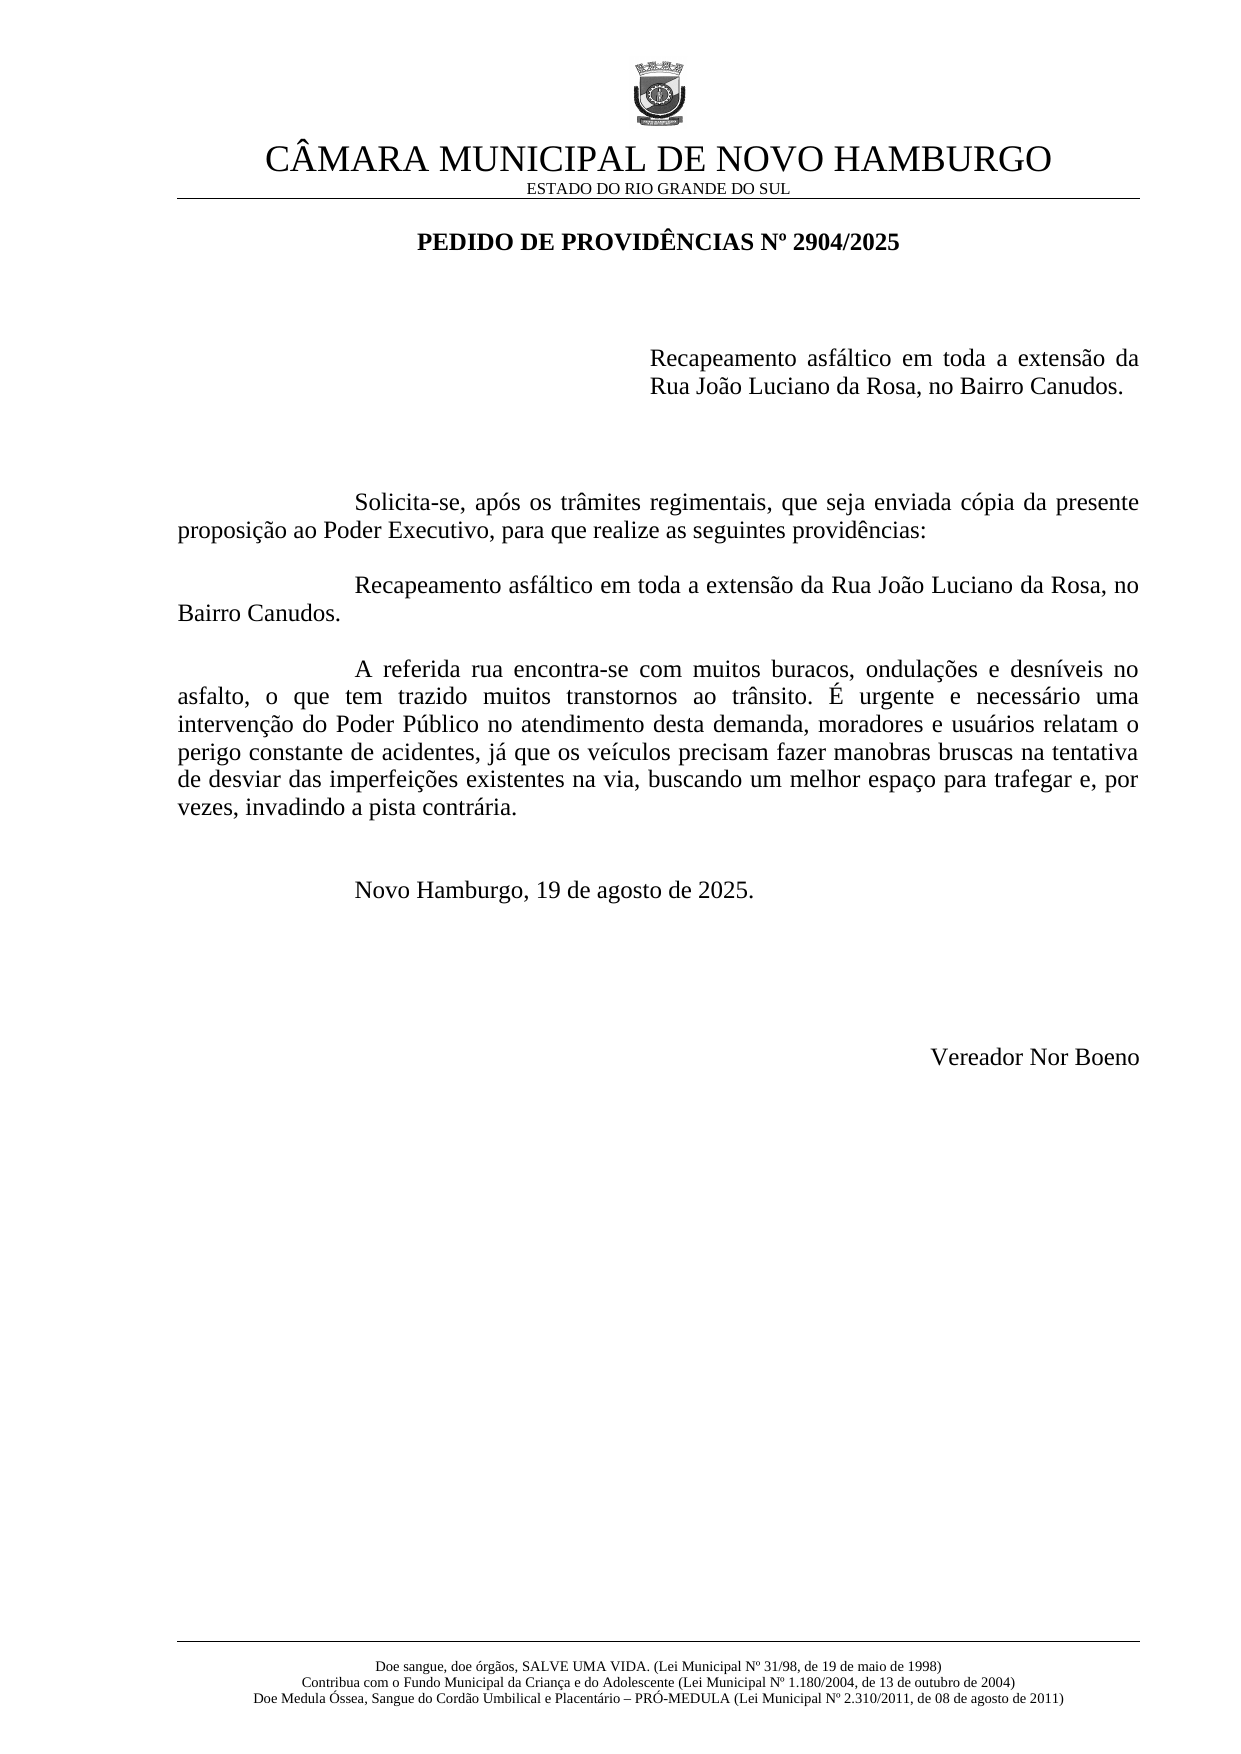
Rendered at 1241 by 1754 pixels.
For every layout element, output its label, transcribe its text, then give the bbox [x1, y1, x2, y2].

text Recapeamento asfáltico em toda a extensão da Rua João Luciano da Rosa, no Bairro Canudos. [649, 344, 1140, 400]
text Novo Hamburgo, 19 de agosto de 2025. [177, 876, 1140, 904]
text PEDIDO DE PROVIDÊNCIAS Nº 2904/2025 [177, 228, 1140, 256]
text A referida rua encontra-se com muitos buracos, ondulações e desníveis no asfalto, o que tem trazido muitos transtornos ao trânsito. É urgente e necessário uma intervenção do Poder Público no atendimento desta demanda, moradores e usuários relatam o perigo constante de acidentes, já que os veículos precisam fazer manobras bruscas na tentativa de desviar das imperfeições existentes na via, buscando um melhor espaço para trafegar e, por vezes, invadindo a pista contrária. [177, 655, 1140, 821]
text Solicita-se, após os trâmites regimentais, que seja enviada cópia da presente proposição ao Poder Executivo, para que realize as seguintes providências: [177, 488, 1140, 544]
text Recapeamento asfáltico em toda a extensão da Rua João Luciano da Rosa, no Bairro Canudos. [177, 572, 1140, 627]
text Vereador Nor Boeno [768, 1043, 1140, 1070]
